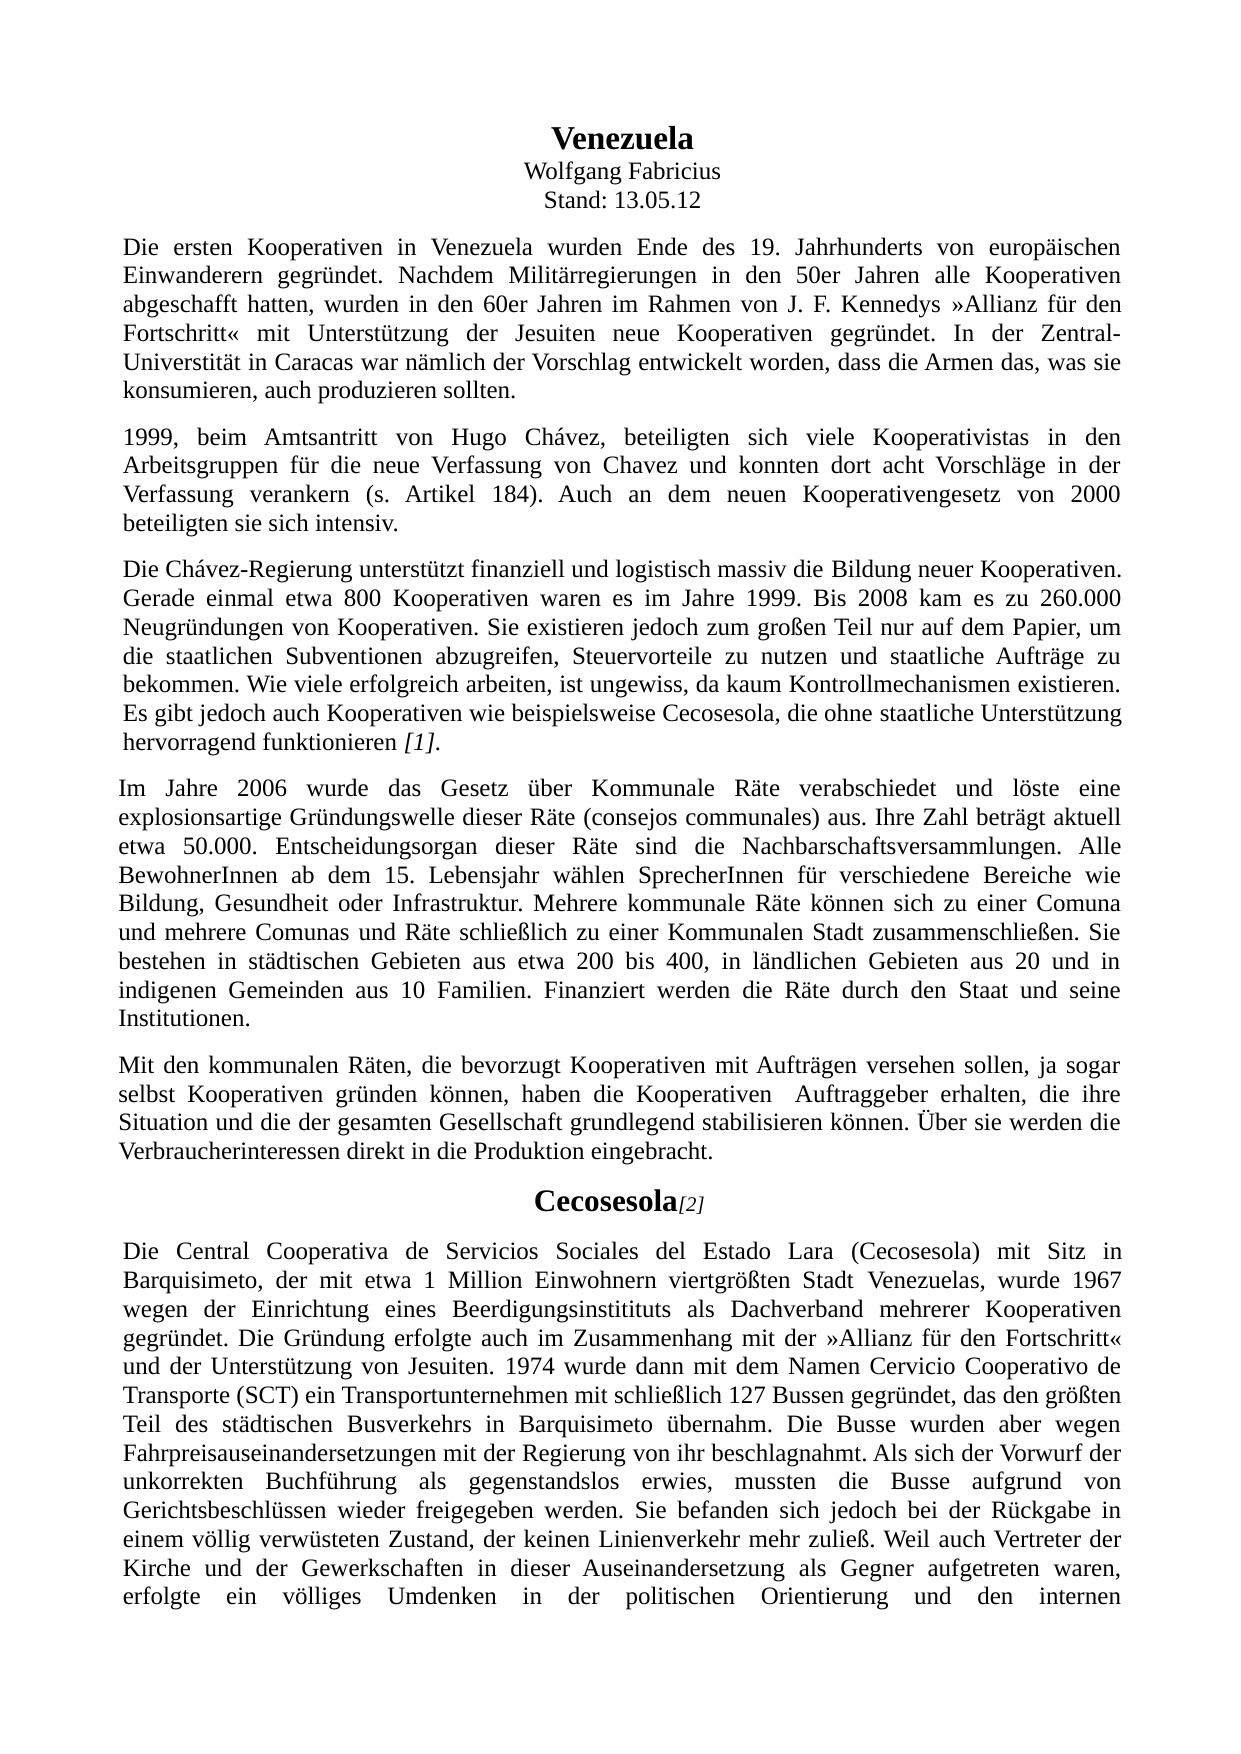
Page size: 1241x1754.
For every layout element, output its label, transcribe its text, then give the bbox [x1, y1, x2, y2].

text Stand: 13.05.12 [123, 185, 1122, 214]
text Venezuela [123, 118, 1122, 156]
text 1999, beim Amtsantritt von Hugo Chávez, beteiligten sich viele Kooperativistas in den Arbeitsgruppen für die neue Verfassung von Chavez und konnten dort acht Vorschläge in der Verfassung verankern (s. Artikel 184). Auch an dem neuen Kooperativengesetz von 2000 beteiligten sie sich intensiv. [123, 422, 1122, 537]
text Die ersten Kooperativen in Venezuela wurden Ende des 19. Jahrhunderts von europäischen Einwanderern gegründet. Nachdem Militärregierungen in den 50er Jahren alle Kooperativen abgeschafft hatten, wurden in den 60er Jahren im Rahmen von J. F. Kennedys »Allianz für den Fortschritt« mit Unterstützung der Jesuiten neue Kooperativen gegründet. In der Zentral-Universtität in Caracas war nämlich der Vorschlag entwickelt worden, dass die Armen das, was sie konsumieren, auch produzieren sollten. [123, 232, 1122, 404]
text Im Jahre 2006 wurde das Gesetz über Kommunale Räte verabschiedet und löste eine explosionsartige Gründungswelle dieser Räte (consejos communales) aus. Ihre Zahl beträgt aktuell etwa 50.000. Entscheidungsorgan dieser Räte sind die Nachbarschaftsversammlungen. Alle BewohnerInnen ab dem 15. Lebensjahr wählen SprecherInnen für verschiedene Bereiche wie Bildung, Gesundheit oder Infrastruktur. Mehrere kommunale Räte können sich zu einer Comuna und mehrere Comunas und Räte schließlich zu einer Kommunalen Stadt zusammenschließen. Sie bestehen in städtischen Gebieten aus etwa 200 bis 400, in ländlichen Gebieten aus 20 und in indigenen Gemeinden aus 10 Familien. Finanziert werden die Räte durch den Staat und seine Institutionen. [118, 773, 1122, 1032]
text Die Chávez-Regierung unterstützt finanziell und logistisch massiv die Bildung neuer Kooperativen. Gerade einmal etwa 800 Kooperativen waren es im Jahre 1999. Bis 2008 kam es zu 260.000 Neugründungen von Kooperativen. Sie existieren jedoch zum großen Teil nur auf dem Papier, um die staatlichen Subventionen abzugreifen, Steuervorteile zu nutzen und staatliche Aufträge zu bekommen. Wie viele erfolgreich arbeiten, ist ungewiss, da kaum Kontrollmechanismen existieren. Es gibt jedoch auch Kooperativen wie beispielsweise Cecosesola, die ohne staatliche Unterstützung hervorragend funktionieren [1]. [123, 554, 1122, 756]
text Wolfgang Fabricius [123, 156, 1122, 185]
text Cecosesola[2] [118, 1183, 1122, 1219]
text Die Central Cooperativa de Servicios Sociales del Estado Lara (Cecosesola) mit Sitz in Barquisimeto, der mit etwa 1 Million Einwohnern viertgrößten Stadt Venezuelas, wurde 1967 wegen der Einrichtung eines Beerdigungsinstitituts als Dachverband mehrerer Kooperativen gegründet. Die Gründung erfolgte auch im Zusammenhang mit der »Allianz für den Fortschritt« und der Unterstützung von Jesuiten. 1974 wurde dann mit dem Namen Cervicio Cooperativo de Transporte (SCT) ein Transportunternehmen mit schließlich 127 Bussen gegründet, das den größten Teil des städtischen Busverkehrs in Barquisimeto übernahm. Die Busse wurden aber wegen Fahrpreisauseinandersetzungen mit der Regierung von ihr beschlagnahmt. Als sich der Vorwurf der unkorrekten Buchführung als gegenstandslos erwies, mussten die Busse aufgrund von Gerichtsbeschlüssen wieder freigegeben werden. Sie befanden sich jedoch bei der Rückgabe in einem völlig verwüsteten Zustand, der keinen Linienverkehr mehr zuließ. Weil auch Vertreter der Kirche und der Gewerkschaften in dieser Auseinandersetzung als Gegner aufgetreten waren, erfolgte ein völliges Umdenken in der politischen Orientierung und den internen [123, 1236, 1122, 1610]
text Mit den kommunalen Räten, die bevorzugt Kooperativen mit Aufträgen versehen sollen, ja sogar selbst Kooperativen gründen können, haben die Kooperativen Auftraggeber erhalten, die ihre Situation und die der gesamten Gesellschaft grundlegend stabilisieren können. Über sie werden die Verbraucherinteressen direkt in die Produktion eingebracht. [118, 1050, 1122, 1165]
